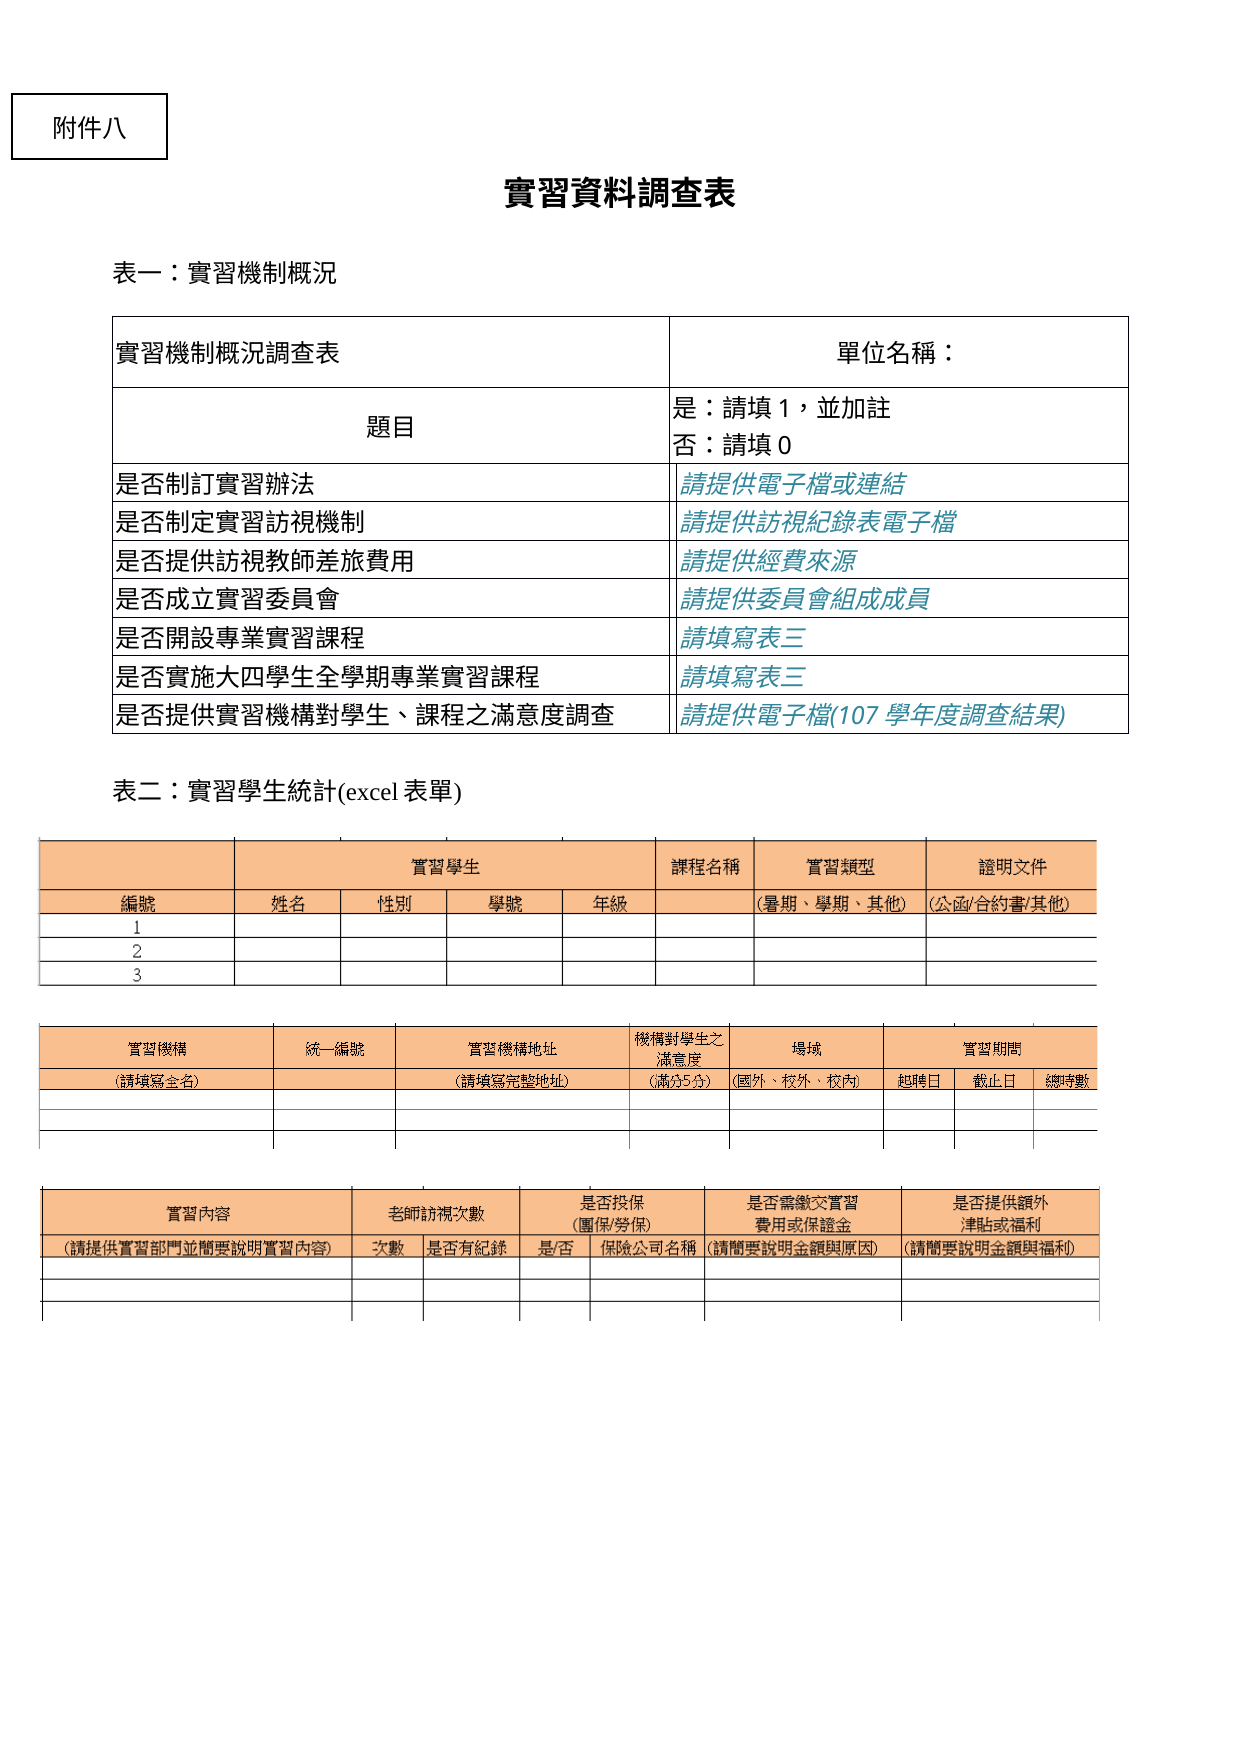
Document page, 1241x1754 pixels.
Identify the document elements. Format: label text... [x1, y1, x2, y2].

table_header 實習機制概況調查表 [113, 317, 669, 387]
table_cell 請填寫表三 [677, 618, 1128, 655]
table_cell 是：請填1，並加註 否：請填0 [670, 388, 1128, 463]
table_cell 是否開設專業實習課程 [113, 618, 669, 655]
table_cell 是否提供實習機構對學生、課程之滿意度調查 [113, 695, 669, 732]
table_cell 是否制訂實習辦法 [113, 464, 669, 501]
table_cell [670, 656, 676, 694]
text 表一：實習機制概況 [112, 253, 1128, 291]
picture [62, 1023, 1101, 1153]
picture [64, 1186, 1103, 1325]
table_cell [670, 579, 676, 617]
table_cell 是否實施大四學生全學期專業實習課程 [113, 656, 669, 694]
table_cell 請提供委員會組成成員 [677, 579, 1128, 617]
table_cell 請提供訪視紀錄表電子檔 [677, 502, 1128, 540]
table_cell 是否提供訪視教師差旅費用 [113, 541, 669, 578]
table_header 單位名稱： [670, 317, 1128, 387]
table_cell 請提供電子檔或連結 [677, 464, 1128, 501]
table_cell [670, 502, 676, 540]
text 實習資料調查表 [112, 153, 1128, 228]
table_cell 請提供經費來源 [677, 541, 1128, 578]
table_cell 請提供電子檔(107學年度調查結果) [677, 695, 1128, 732]
table_cell [670, 464, 676, 501]
text 表二：實習學生統計(excel表單) [112, 771, 1128, 808]
table_cell 題目 [113, 388, 669, 463]
table_cell [670, 695, 676, 732]
table_cell 請填寫表三 [677, 656, 1128, 694]
text 附件八 [27, 108, 152, 144]
table_cell 是否制定實習訪視機制 [113, 502, 669, 540]
picture [64, 837, 1101, 988]
table_cell [670, 541, 676, 578]
table_cell 是否成立實習委員會 [113, 579, 669, 617]
table_cell [670, 618, 676, 655]
